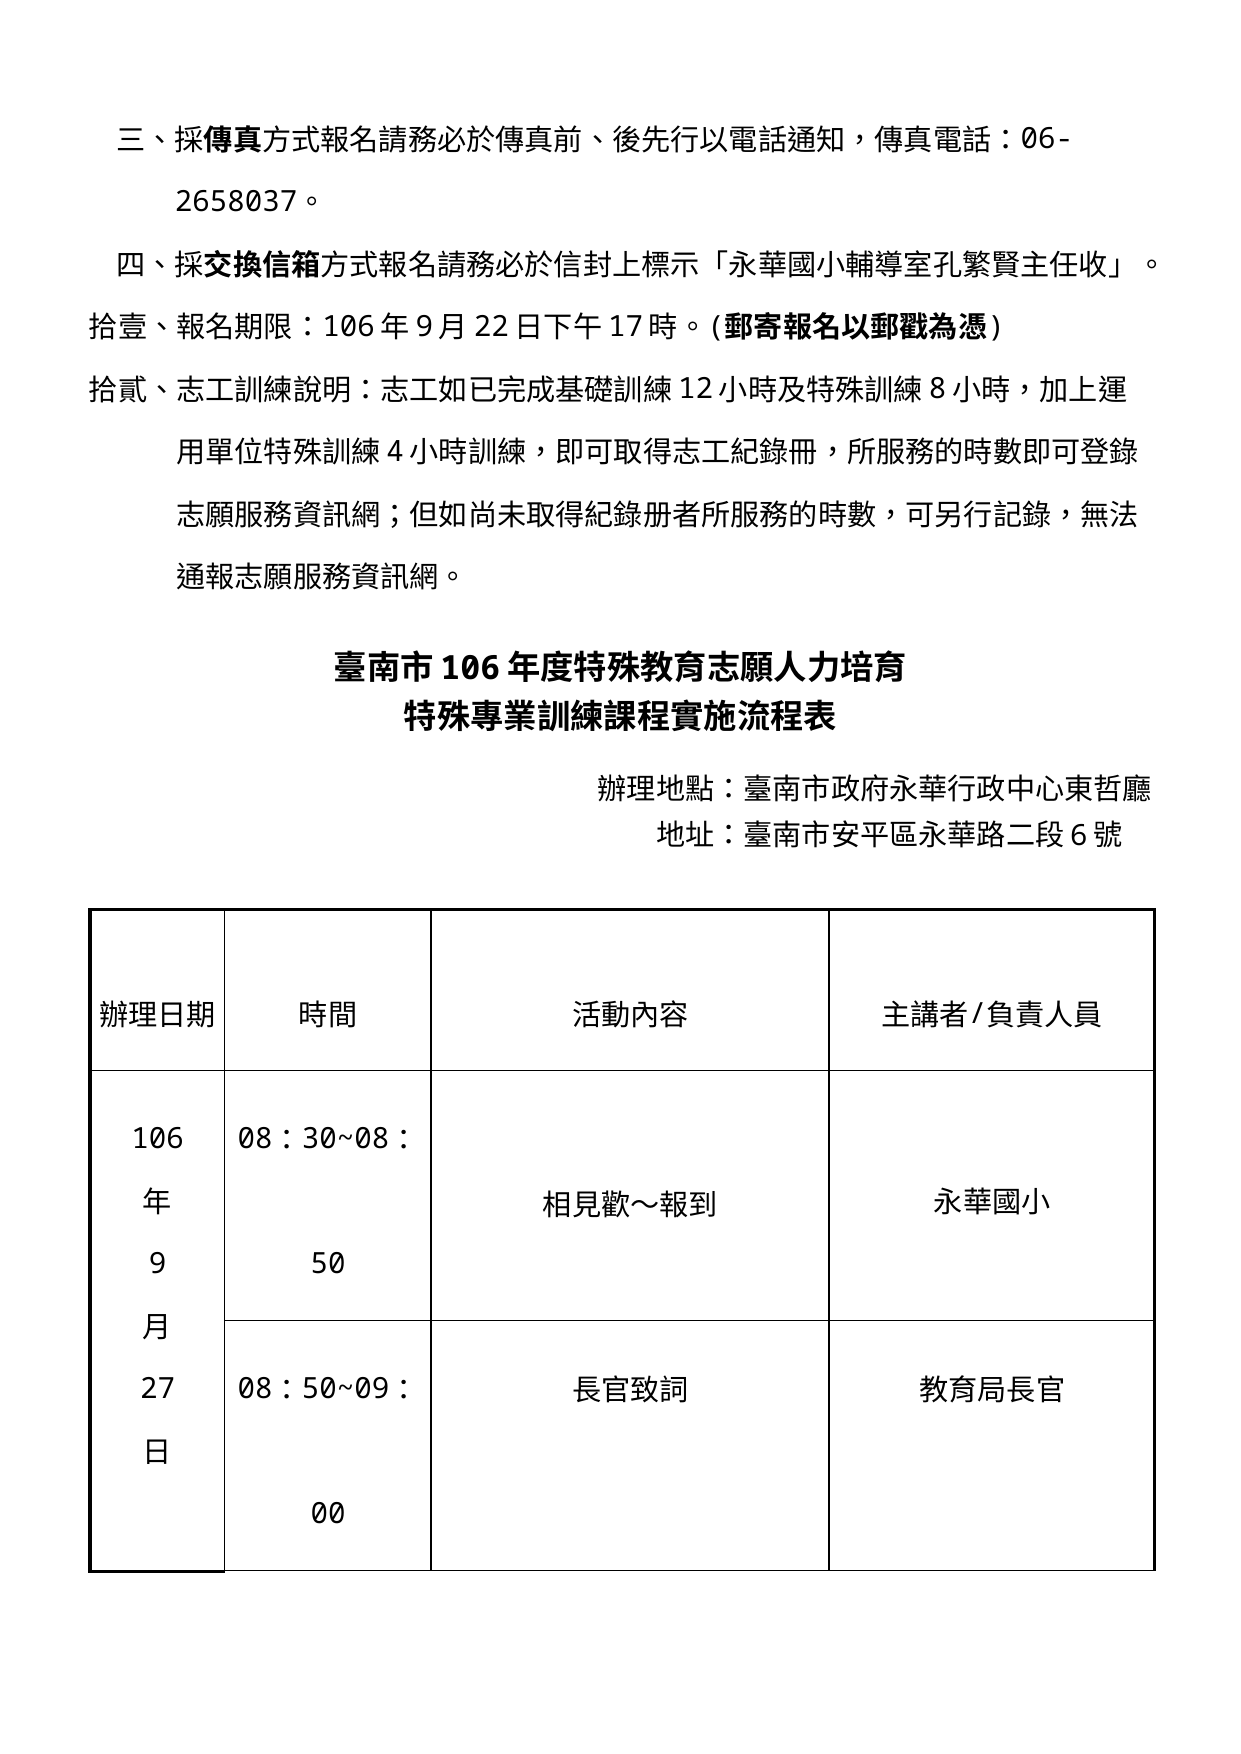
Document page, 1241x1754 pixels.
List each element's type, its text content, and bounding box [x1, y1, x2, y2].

text 地址：臺南市安平區永華路二段6號 [89, 809, 1152, 854]
table_cell 永華國小 [830, 1071, 1153, 1319]
table_header 時間 [225, 911, 430, 1069]
text 拾貳、志工訓練說明：志工如已完成基礎訓練12小時及特殊訓練8小時，加上運用單位特殊訓練4小時訓練，即可取得志工紀錄冊，所服務的時數即可登錄志願服務資訊網；但如尚未取得紀錄册者所服務的時數，可另行記錄，無法通報志願服務資訊網。 [89, 346, 1152, 596]
text 辦理地點：臺南市政府永華行政中心東哲廳 [89, 763, 1152, 809]
table_cell 08：30~08：50 [225, 1071, 430, 1319]
table_cell 106 年 9 月 27 日 [92, 1071, 224, 1569]
text 拾壹、報名期限：106年9月22日下午17時。(郵寄報名以郵戳為憑) [89, 283, 1152, 346]
table_header 活動內容 [432, 911, 828, 1069]
table_cell 教育局長官 [830, 1321, 1153, 1569]
table_header 辦理日期 [92, 911, 224, 1069]
text 三、採傳真方式報名請務必於傳真前、後先行以電話通知，傳真電話：06-2658037。 [116, 96, 1152, 221]
table_header 主講者/負責人員 [830, 911, 1153, 1069]
text 臺南市106年度特殊教育志願人力培育 [89, 641, 1152, 689]
table_cell 相見歡〜報到 [432, 1071, 828, 1319]
table_cell 08：50~09：00 [225, 1321, 430, 1569]
text 四、採交換信箱方式報名請務必於信封上標示「永華國小輔導室孔繁賢主任收」。 [116, 221, 1152, 283]
table_cell 長官致詞 [432, 1321, 828, 1569]
text 特殊專業訓練課程實施流程表 [89, 689, 1152, 738]
